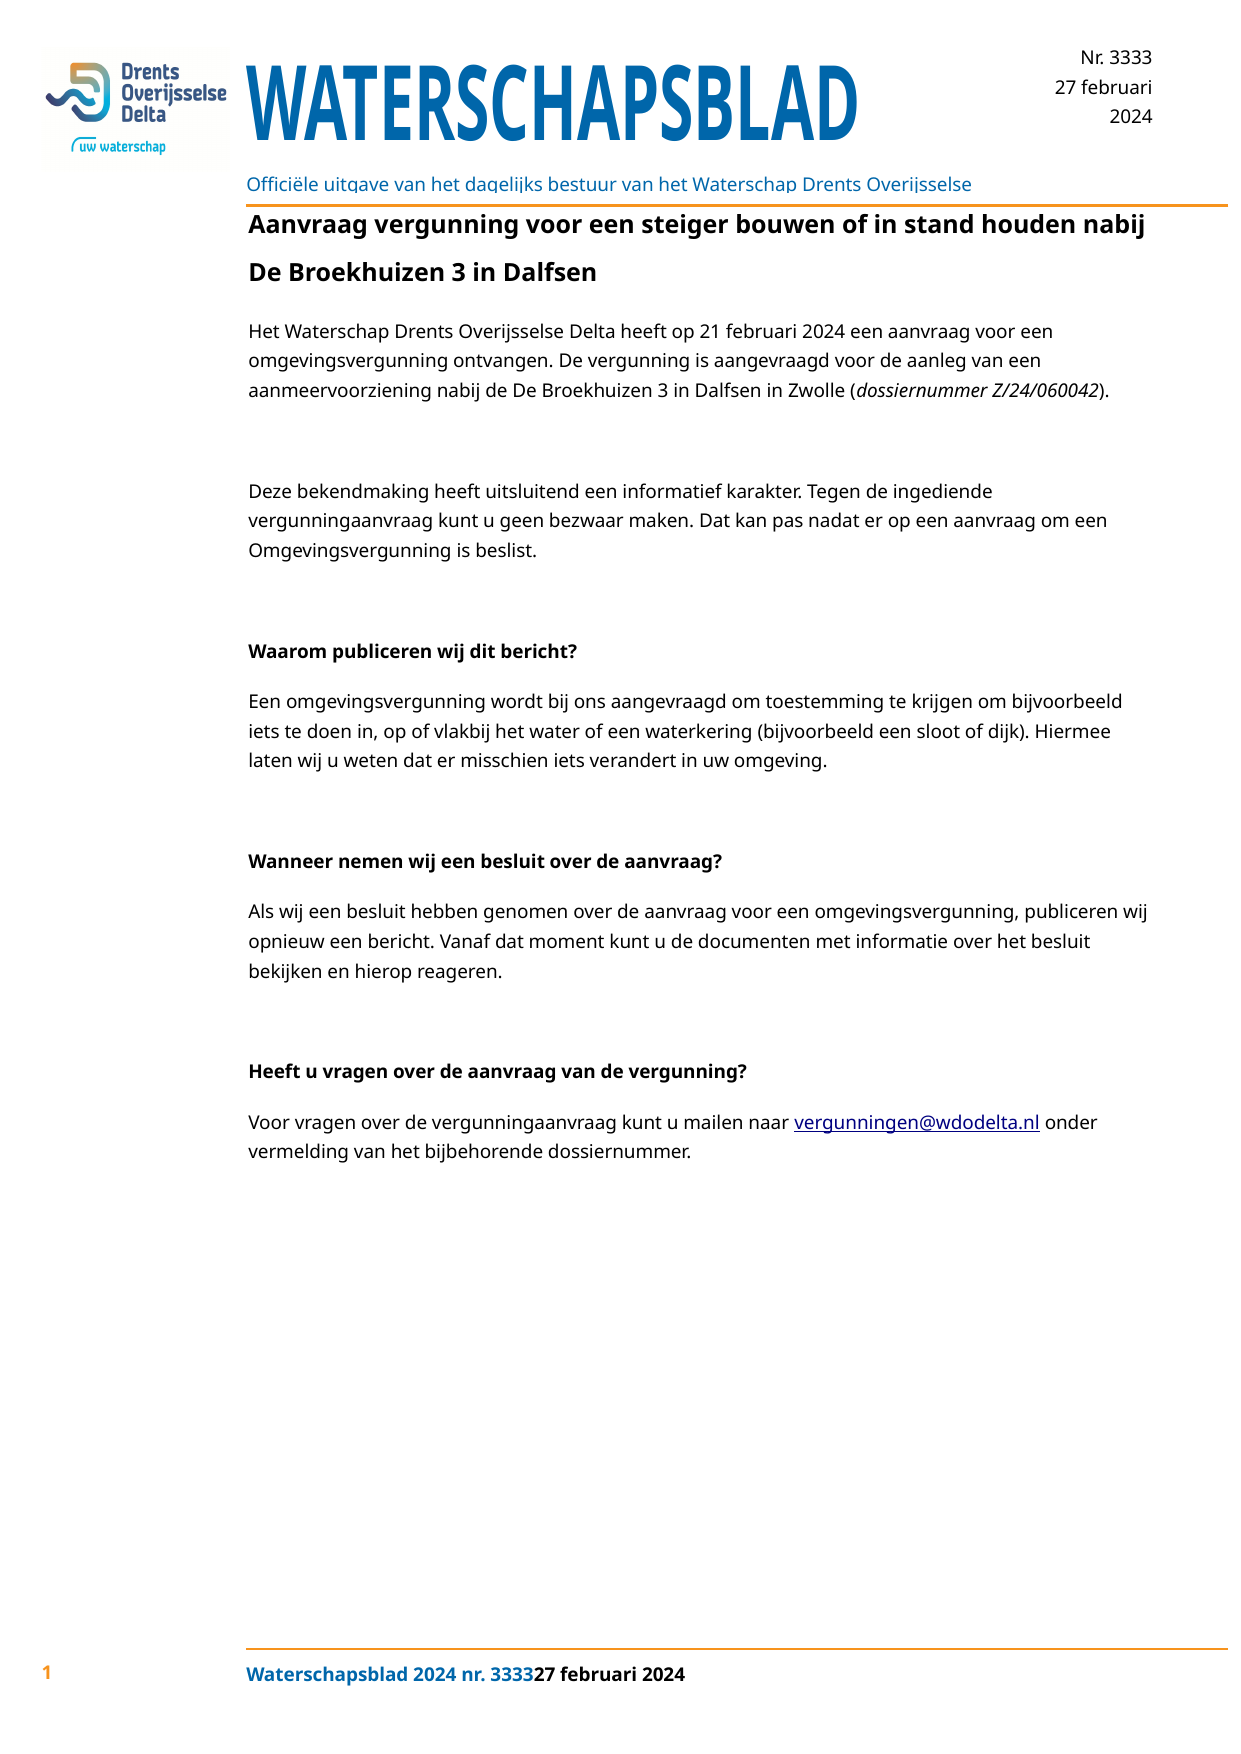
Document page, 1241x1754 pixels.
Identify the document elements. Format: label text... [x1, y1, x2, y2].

text Heeft u vragen over de aanvraag van de vergunning? [248, 1059, 1152, 1084]
text Waarom publiceren wij dit bericht? [248, 638, 1152, 664]
text Voor vragen over de vergunningaanvraag kunt u mailen naar vergunningen@wdodelta.nl onder vermelding van het bijbehorende dossiernummer. [248, 1109, 1152, 1164]
picture [41, 47, 231, 172]
text Aanvraag vergunning voor een steiger bouwen of in stand houden nabij De Broekhuizen 3 in Dalfsen [248, 207, 1152, 288]
text Een omgevingsvergunning wordt bij ons aangevraagd om toestemming te krijgen om bijvoorbeeld iets te doen in, op of vlakbij het water of een waterkering (bijvoorbeeld een sloot of dijk). Hiermee laten wij u weten dat er misschien iets verandert in uw omgeving. [248, 688, 1152, 773]
text Deze bekendmaking heeft uitsluitend een informatief karakter. Tegen de ingediende vergunningaanvraag kunt u geen bezwaar maken. Dat kan pas nadat er op een aanvraag om een Omgevingsvergunning is beslist. [248, 478, 1152, 563]
text Het Waterschap Drents Overijsselse Delta heeft op 21 februari 2024 een aanvraag voor een omgevingsvergunning ontvangen. De vergunning is aangevraagd voor de aanleg van een aanmeervoorziening nabij de De Broekhuizen 3 in Dalfsen in Zwolle (dossiernummer Z/24/060042). [248, 318, 1152, 403]
text Als wij een besluit hebben genomen over de aanvraag voor een omgevingsvergunning, publiceren wij opnieuw een bericht. Vanaf dat moment kunt u de documenten met informatie over het besluit bekijken en hierop reageren. [248, 899, 1152, 984]
text Wanneer nemen wij een besluit over de aanvraag? [248, 848, 1152, 874]
